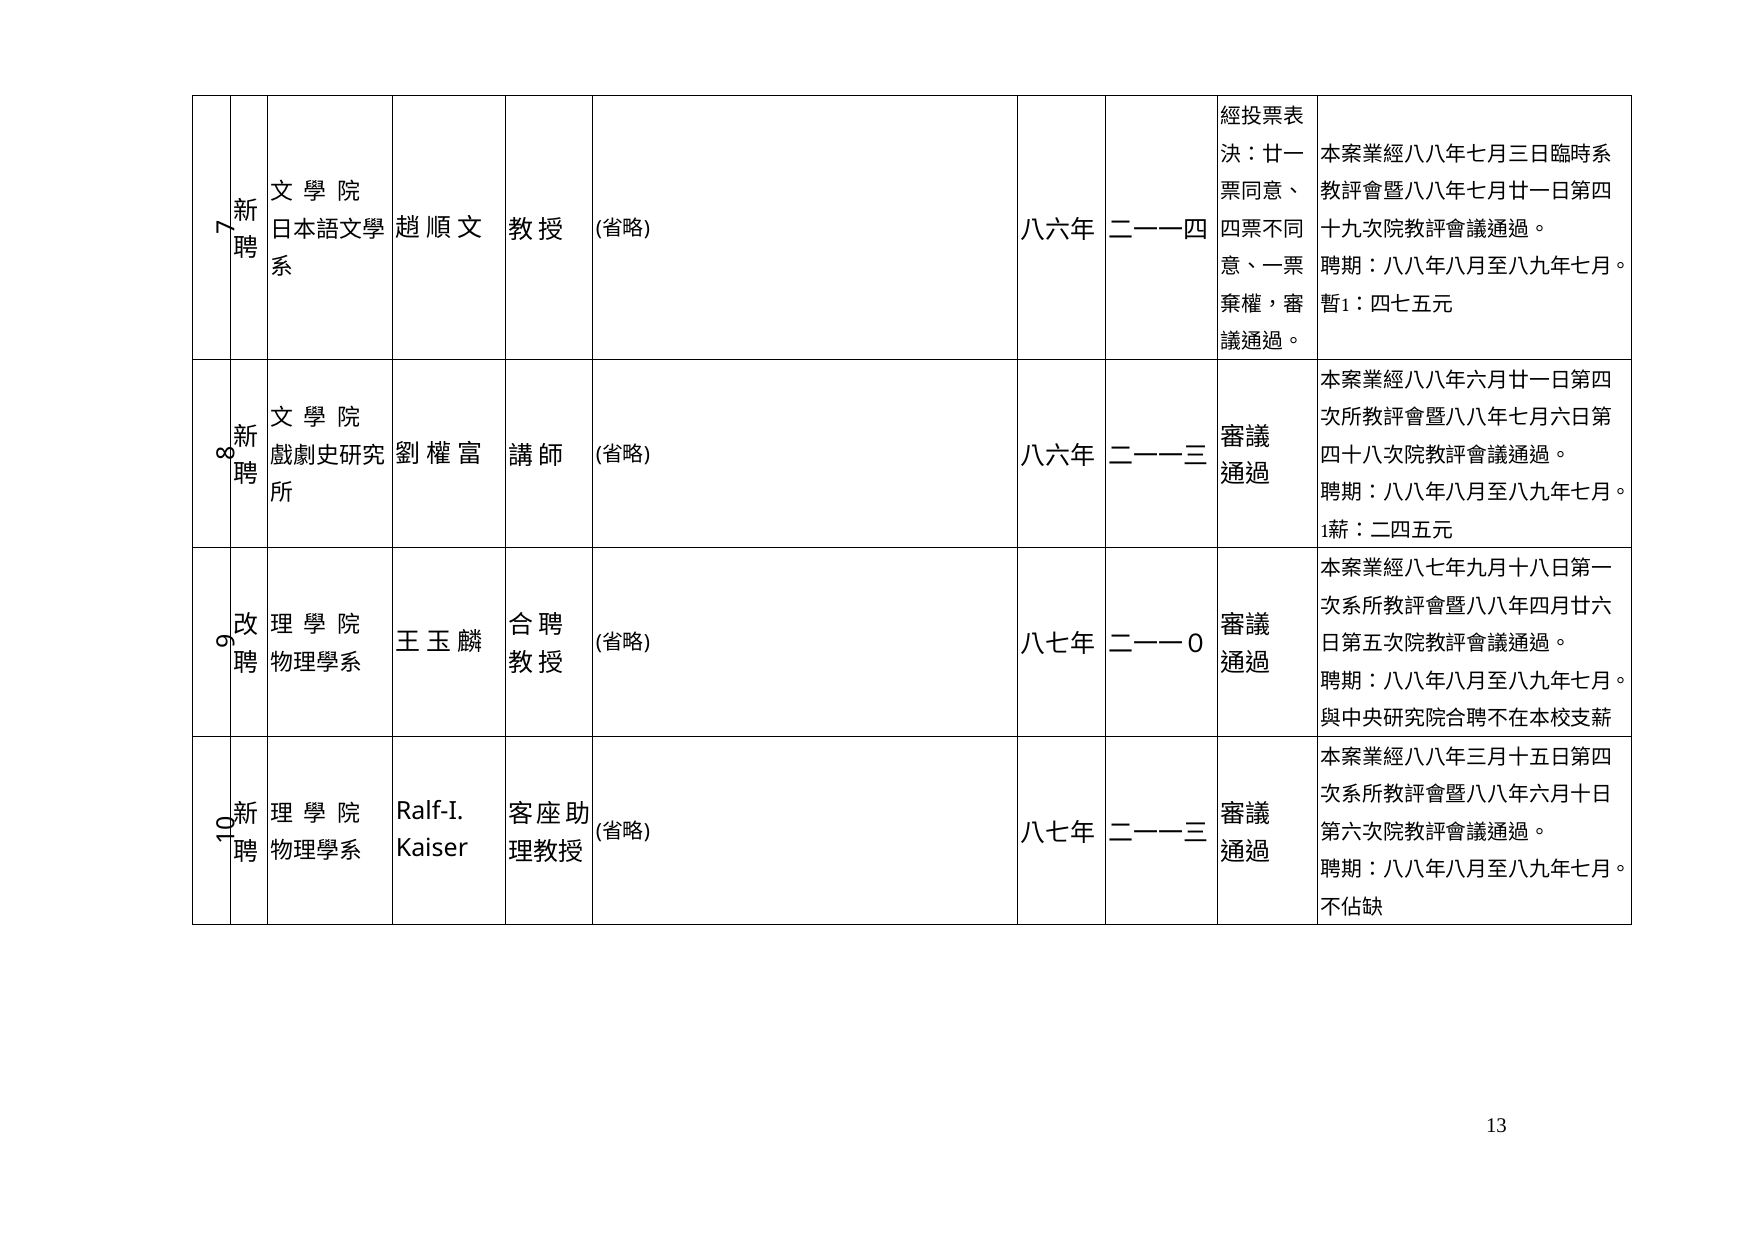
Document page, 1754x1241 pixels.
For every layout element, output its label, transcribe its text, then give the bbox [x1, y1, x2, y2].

table_cell (省略) [593, 360, 1017, 547]
table_cell 八六年 [1018, 360, 1105, 547]
table_cell 經投票表決：廿一票同意、四票不同意、一票棄權，審議通過。 [1218, 96, 1317, 358]
table_cell 7 [193, 96, 230, 358]
table_cell 王 玉 麟 [393, 548, 505, 736]
table_cell Ralf-I. Kaiser [393, 737, 505, 924]
table_cell 本案業經八八年七月三日臨時系教評會暨八八年七月廿一日第四十九次院教評會議通過。 聘期：八八年八月至八九年七月。 暫：四七五元 [1318, 96, 1631, 358]
table_cell 二一一四 [1106, 96, 1217, 358]
table_cell 八七年 [1018, 737, 1105, 924]
table_cell 9 [193, 548, 230, 736]
table_cell 審議 通過 [1218, 548, 1317, 736]
table_cell 文 學 院 戲劇史研究所 [268, 360, 392, 547]
table_cell 本案業經八七年九月十八日第一次系所教評會暨八八年四月廿六日第五次院教評會議通過。 聘期：八八年八月至八九年七月。 與中央研究院合聘不在本校支薪 [1318, 548, 1631, 736]
table_cell 文 學 院 日本語文學系 [268, 96, 392, 358]
table_cell 審議 通過 [1218, 737, 1317, 924]
table_cell 10 [193, 737, 230, 924]
table_cell (省略) [593, 96, 1017, 358]
table_cell 新聘 [231, 96, 267, 358]
table_cell 本案業經八八年六月廿一日第四次所教評會暨八八年七月六日第四十八次院教評會議通過。 聘期：八八年八月至八九年七月。 薪：二四五元 [1318, 360, 1631, 547]
table_cell (省略) [593, 548, 1017, 736]
table_cell 八七年 [1018, 548, 1105, 736]
table_cell 理 學 院 物理學系 [268, 548, 392, 736]
table_cell 審議 通過 [1218, 360, 1317, 547]
table_cell 合 聘 教 授 [506, 548, 592, 736]
table_cell 二一一三 [1106, 737, 1217, 924]
table_cell 理 學 院 物理學系 [268, 737, 392, 924]
table_cell 八六年 [1018, 96, 1105, 358]
table_cell 劉 權 富 [393, 360, 505, 547]
table_cell 新聘 [231, 737, 267, 924]
table_cell 客座助理教授 [506, 737, 592, 924]
table_cell 新聘 [231, 360, 267, 547]
table_cell 本案業經八八年三月十五日第四次系所教評會暨八八年六月十日第六次院教評會議通過。 聘期：八八年八月至八九年七月。 不佔缺 [1318, 737, 1631, 924]
table_cell 二一一０ [1106, 548, 1217, 736]
table_cell 教 授 [506, 96, 592, 358]
table_cell 講 師 [506, 360, 592, 547]
table_cell 趙 順 文 [393, 96, 505, 358]
table_cell (省略) [593, 737, 1017, 924]
table_cell 改聘 [231, 548, 267, 736]
table_cell 二一一三 [1106, 360, 1217, 547]
table_cell 8 [193, 360, 230, 547]
